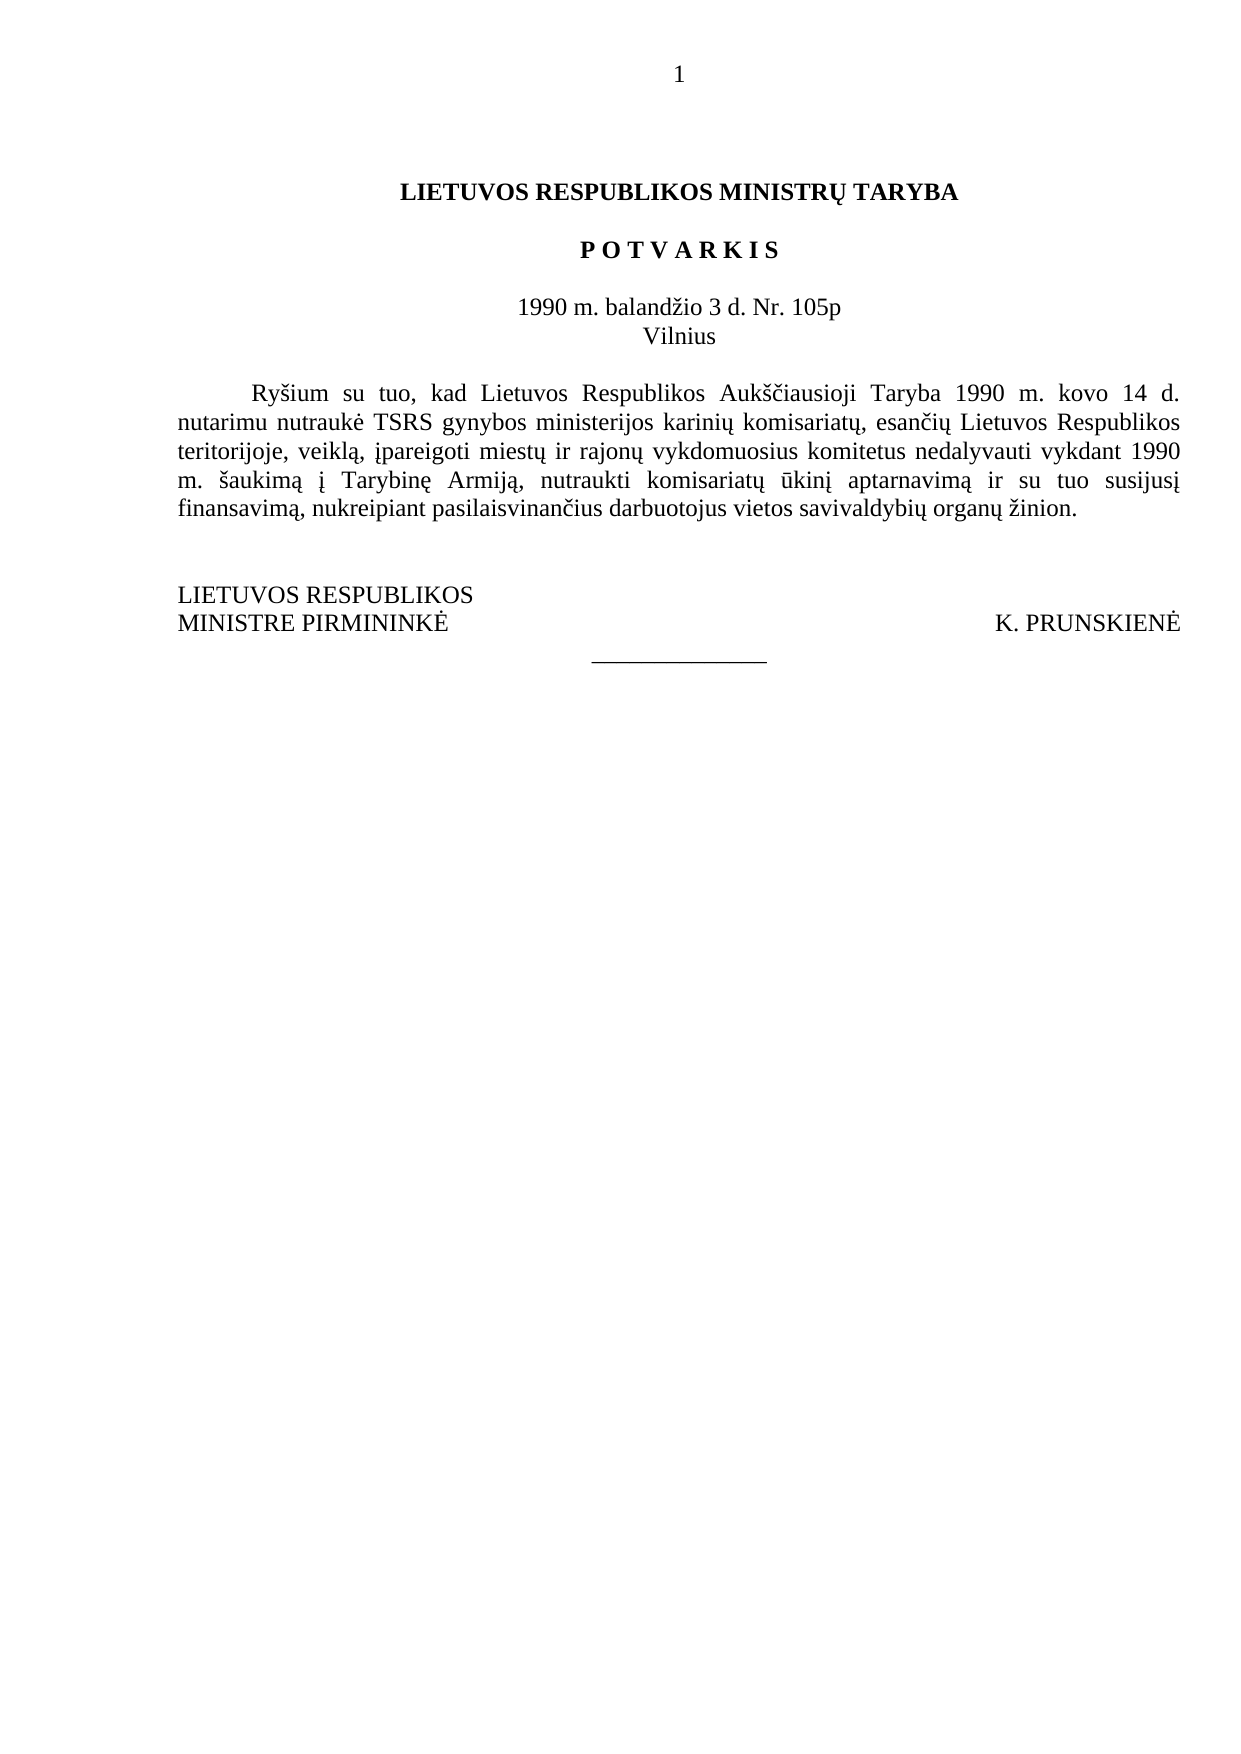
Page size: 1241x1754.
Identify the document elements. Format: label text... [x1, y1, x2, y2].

text LIETUVOS RESPUBLIKOS [177, 580, 1181, 608]
text LIETUVOS RESPUBLIKOS MINISTRŲ TARYBA [177, 177, 1181, 206]
text MINISTRE PIRMININKĖ K. PRUNSKIENĖ [177, 608, 1181, 637]
text Ryšium su tuo, kad Lietuvos Respublikos Aukščiausioji Taryba 1990 m. kovo 14 d. nutarimu nutraukė TSRS gynybos ministerijos karinių komisariatų, esančių Lietuvos Respublikos teritorijoje, veiklą, įpareigoti miestų ir rajonų vykdomuosius komitetus nedalyvauti vykdant 1990 m. šaukimą į Tarybinę Armiją, nutraukti komisariatų ūkinį aptarnavimą ir su tuo susijusį finansavimą, nukreipiant pasilaisvinančius darbuotojus vietos savivaldybių organų žinion. [177, 378, 1181, 522]
text P O T V A R K I S [177, 235, 1181, 263]
text ______________ [177, 637, 1181, 666]
text Vilnius [177, 321, 1181, 350]
text 1990 m. balandžio 3 d. Nr. 105p [177, 292, 1181, 321]
